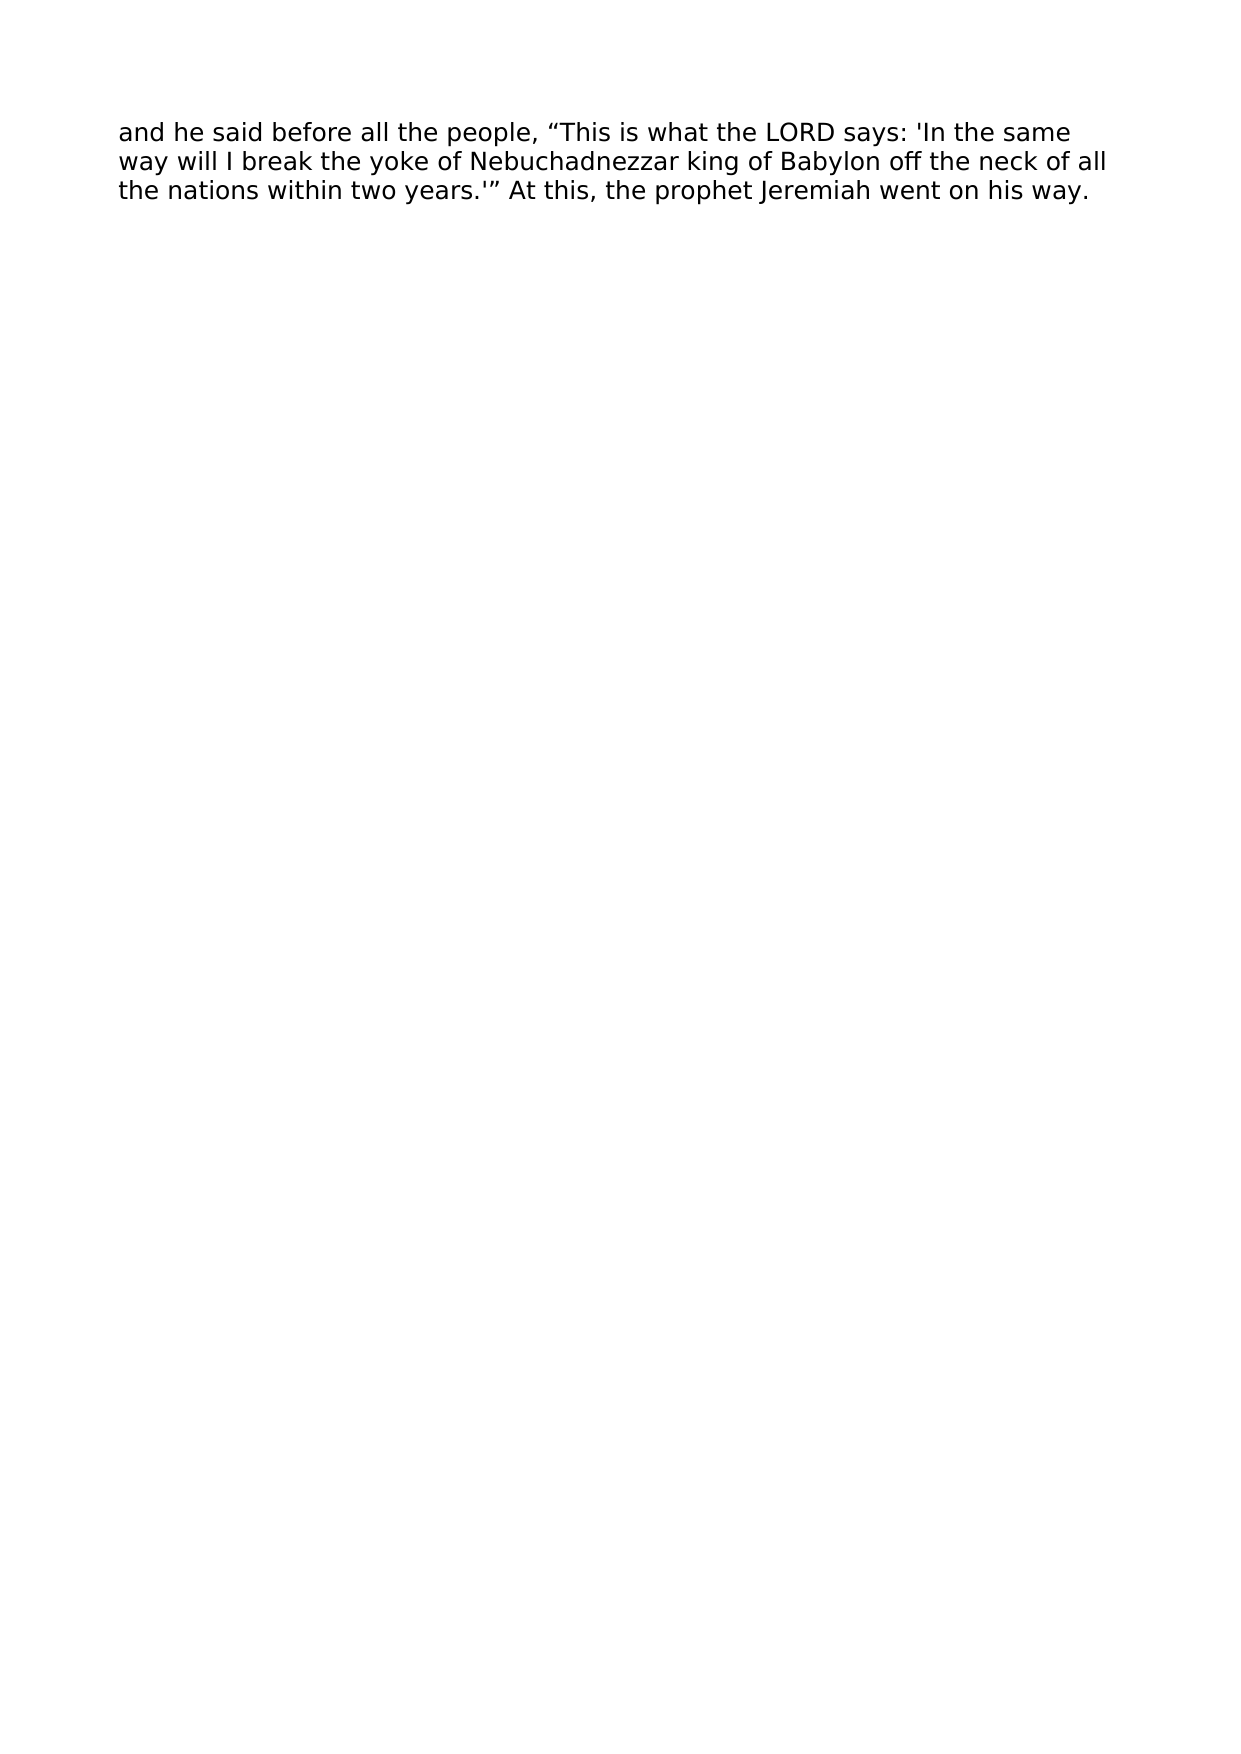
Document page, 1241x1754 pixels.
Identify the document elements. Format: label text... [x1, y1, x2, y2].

text and he said before all the people, “This is what the LORD says: 'In the same way will I break the yoke of Nebuchadnezzar king of Babylon off the neck of all the nations within two years.'” At this, the prophet Jeremiah went on his way. [118, 118, 1122, 206]
